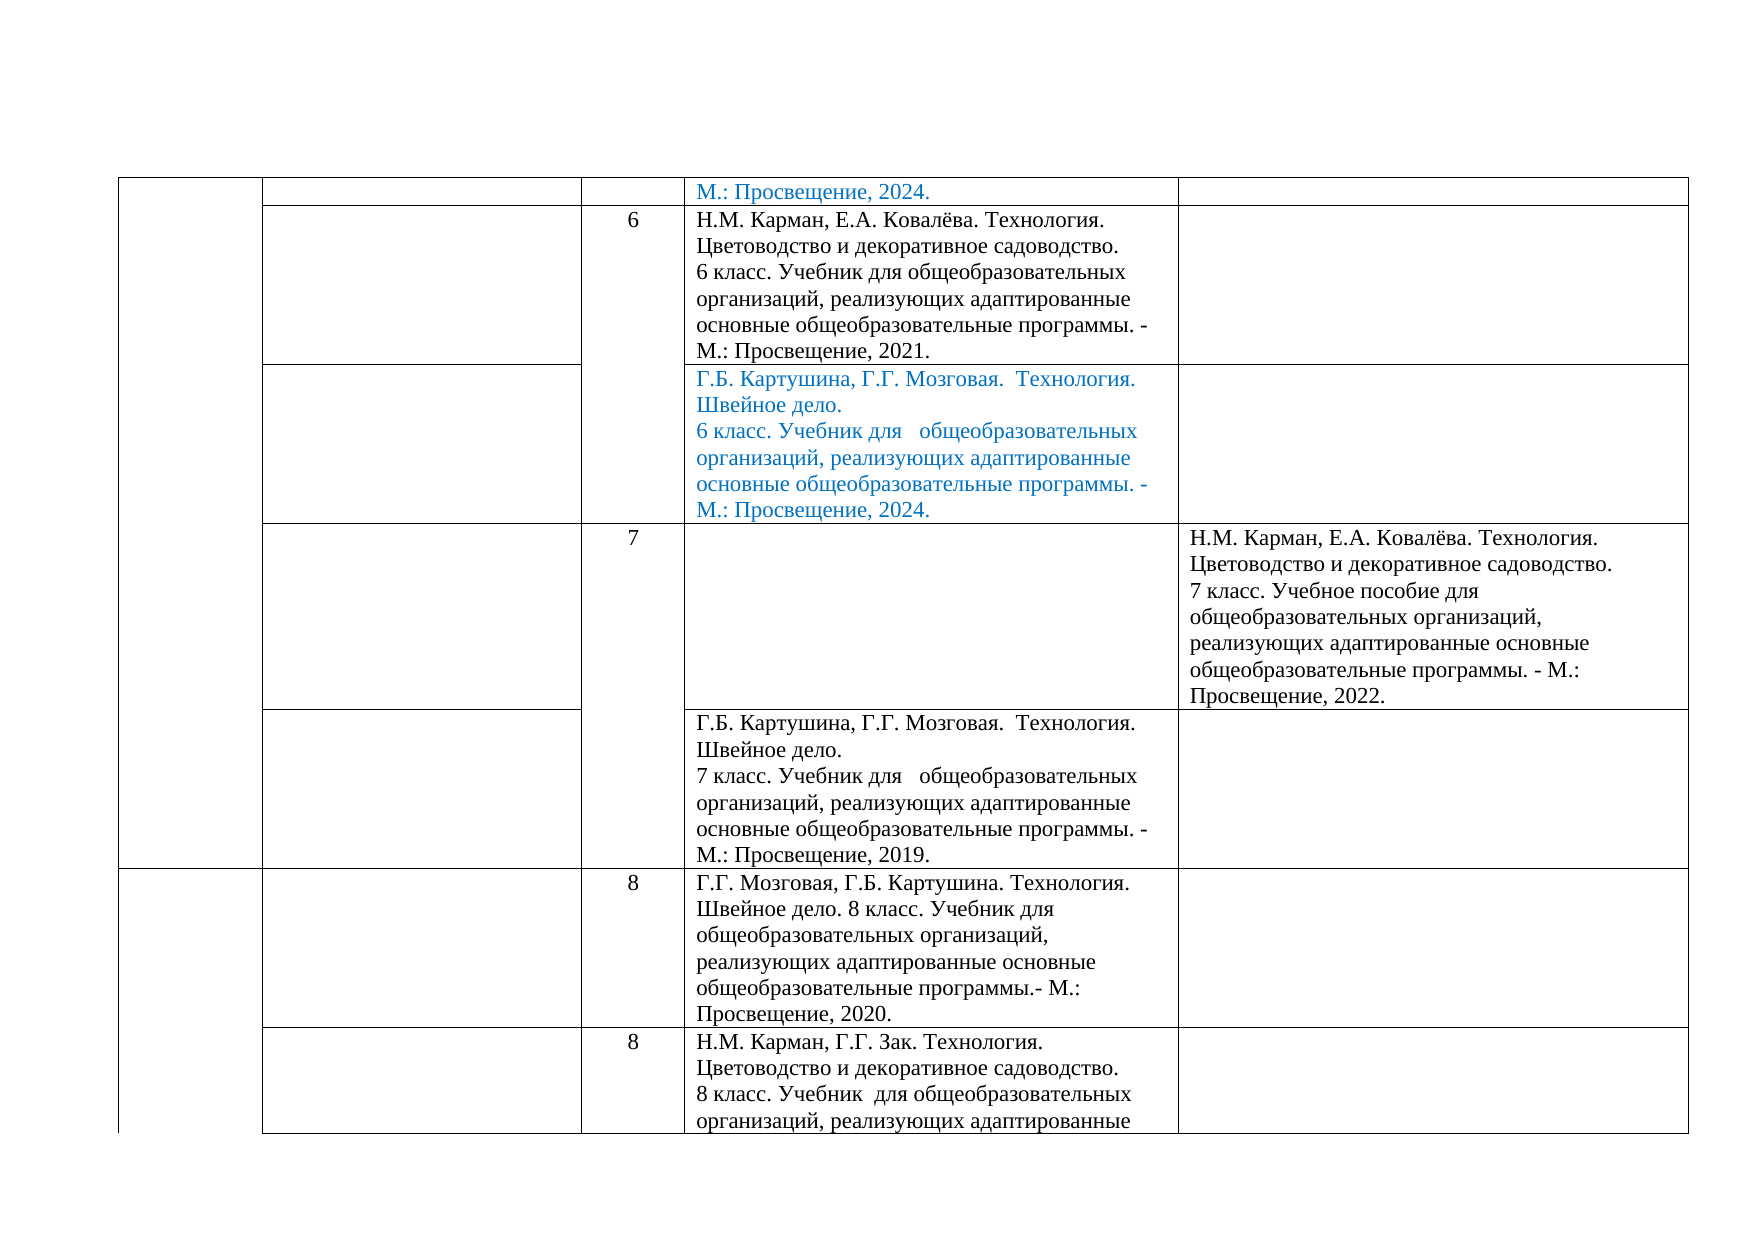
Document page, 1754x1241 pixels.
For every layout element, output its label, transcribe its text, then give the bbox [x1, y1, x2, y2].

table_cell Н.М. Карман, Е.А. Ковалёва. Технология. Цветоводство и декоративное садоводство. 6 класс. Учебник для общеобразовательных организаций, реализующих адаптированные основные общеобразовательные программы. - М.: Просвещение, 2021. [685, 206, 1178, 364]
table_cell [263, 710, 581, 868]
table_cell [1179, 1028, 1688, 1133]
table_cell [263, 365, 581, 523]
table_cell 8 [582, 1028, 684, 1133]
table_cell Н.М. Карман, Г.Г. Зак. Технология. Цветоводство и декоративное садоводство. 8 класс. Учебник для общеобразовательных организаций, реализующих адаптированные [685, 1028, 1178, 1133]
table_cell Н.М. Карман, Е.А. Ковалёва. Технология. Цветоводство и декоративное садоводство. 7 класс. Учебное пособие для общеобразовательных организаций, реализующих адаптированные основные общеобразовательные программы. - М.: Просвещение, 2022. [1179, 524, 1688, 708]
table_cell [1179, 365, 1688, 523]
table_cell [263, 869, 581, 1027]
table_cell [1179, 178, 1688, 204]
table_cell [1179, 869, 1688, 1027]
table_cell Г.Г. Мозговая, Г.Б. Картушина. Технология. Швейное дело. 8 класс. Учебник для общеобразовательных организаций, реализующих адаптированные основные общеобразовательные программы.- М.: Просвещение, 2020. [685, 869, 1178, 1027]
table_cell [685, 524, 1178, 708]
table_cell [119, 1027, 262, 1133]
table_cell Г.Б. Картушина, Г.Г. Мозговая. Технология. Швейное дело. 7 класс. Учебник для общеобразовательных организаций, реализующих адаптированные основные общеобразовательные программы. - М.: Просвещение, 2019. [685, 710, 1178, 868]
table_cell [263, 1028, 581, 1133]
table_cell [1179, 710, 1688, 868]
table_cell 7 [582, 524, 684, 868]
table_cell - М.: Просвещение, 2024. [685, 178, 1178, 204]
table_cell [263, 206, 581, 364]
table_cell 8 [582, 869, 684, 1027]
table_cell [119, 869, 262, 1027]
table_cell [263, 524, 581, 708]
table_cell 6 [582, 206, 684, 523]
table_cell Г.Б. Картушина, Г.Г. Мозговая. Технология. Швейное дело. 6 класс. Учебник для общеобразовательных организаций, реализующих адаптированные основные общеобразовательные программы. - М.: Просвещение, 2024. [685, 365, 1178, 523]
table_cell [1179, 206, 1688, 364]
table_cell [263, 178, 581, 204]
